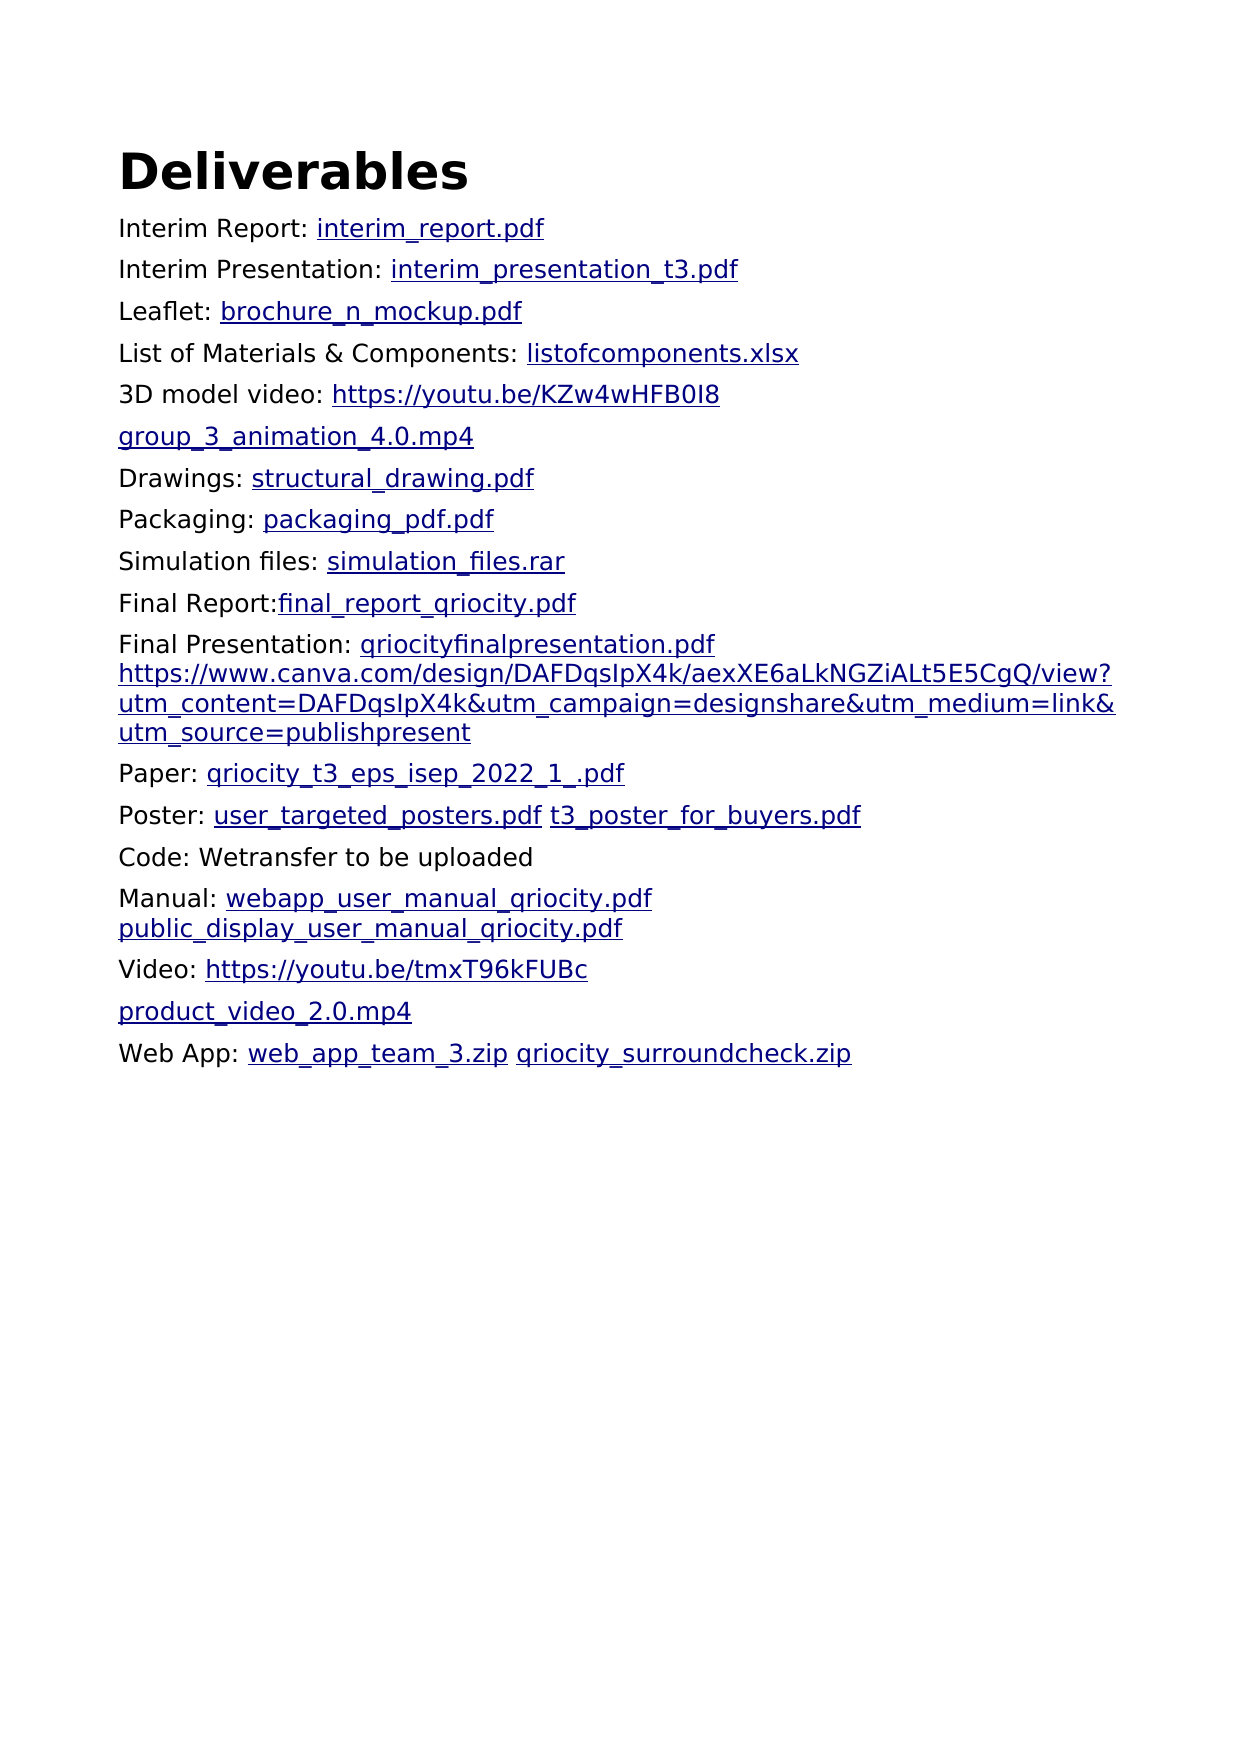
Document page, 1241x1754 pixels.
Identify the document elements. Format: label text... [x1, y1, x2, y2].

text Packaging: packaging_pdf.pdf [118, 506, 1122, 535]
text group_3_animation_4.0.mp4 [118, 422, 1122, 451]
text Interim Presentation: interim_presentation_t3.pdf [118, 256, 1122, 285]
text Final Report:final_report_qriocity.pdf [118, 589, 1122, 618]
text Video: https://youtu.be/tmxT96kFUBc [118, 956, 1122, 985]
text Interim Report: interim_report.pdf [118, 214, 1122, 243]
text product_video_2.0.mp4 [118, 997, 1122, 1026]
text Leaflet: brochure_n_mockup.pdf [118, 297, 1122, 326]
text Drawings: structural_drawing.pdf [118, 464, 1122, 493]
subtitle Deliverables [118, 143, 1122, 201]
text Paper: qriocity_t3_eps_isep_2022_1_.pdf [118, 760, 1122, 789]
text Final Presentation: qriocityfinalpresentation.pdf https://www.canva.com/design/DAFDqsIpX4k/aexXE6aLkNGZiALt5E5CgQ/view?utm_content=DAFDqsIpX4k&utm_campaign=designshare&utm_medium=link&utm_source=publishpresent [118, 631, 1122, 747]
text Poster: user_targeted_posters.pdf t3_poster_for_buyers.pdf [118, 801, 1122, 831]
text Web App: web_app_team_3.zip qriocity_surroundcheck.zip [118, 1039, 1122, 1068]
text Simulation files: simulation_files.rar [118, 547, 1122, 576]
text Manual: webapp_user_manual_qriocity.pdf public_display_user_manual_qriocity.pdf [118, 885, 1122, 943]
text Code: Wetransfer to be uploaded [118, 843, 1122, 872]
text 3D model video: https://youtu.be/KZw4wHFB0I8 [118, 381, 1122, 410]
text List of Materials & Components: listofcomponents.xlsx [118, 339, 1122, 368]
